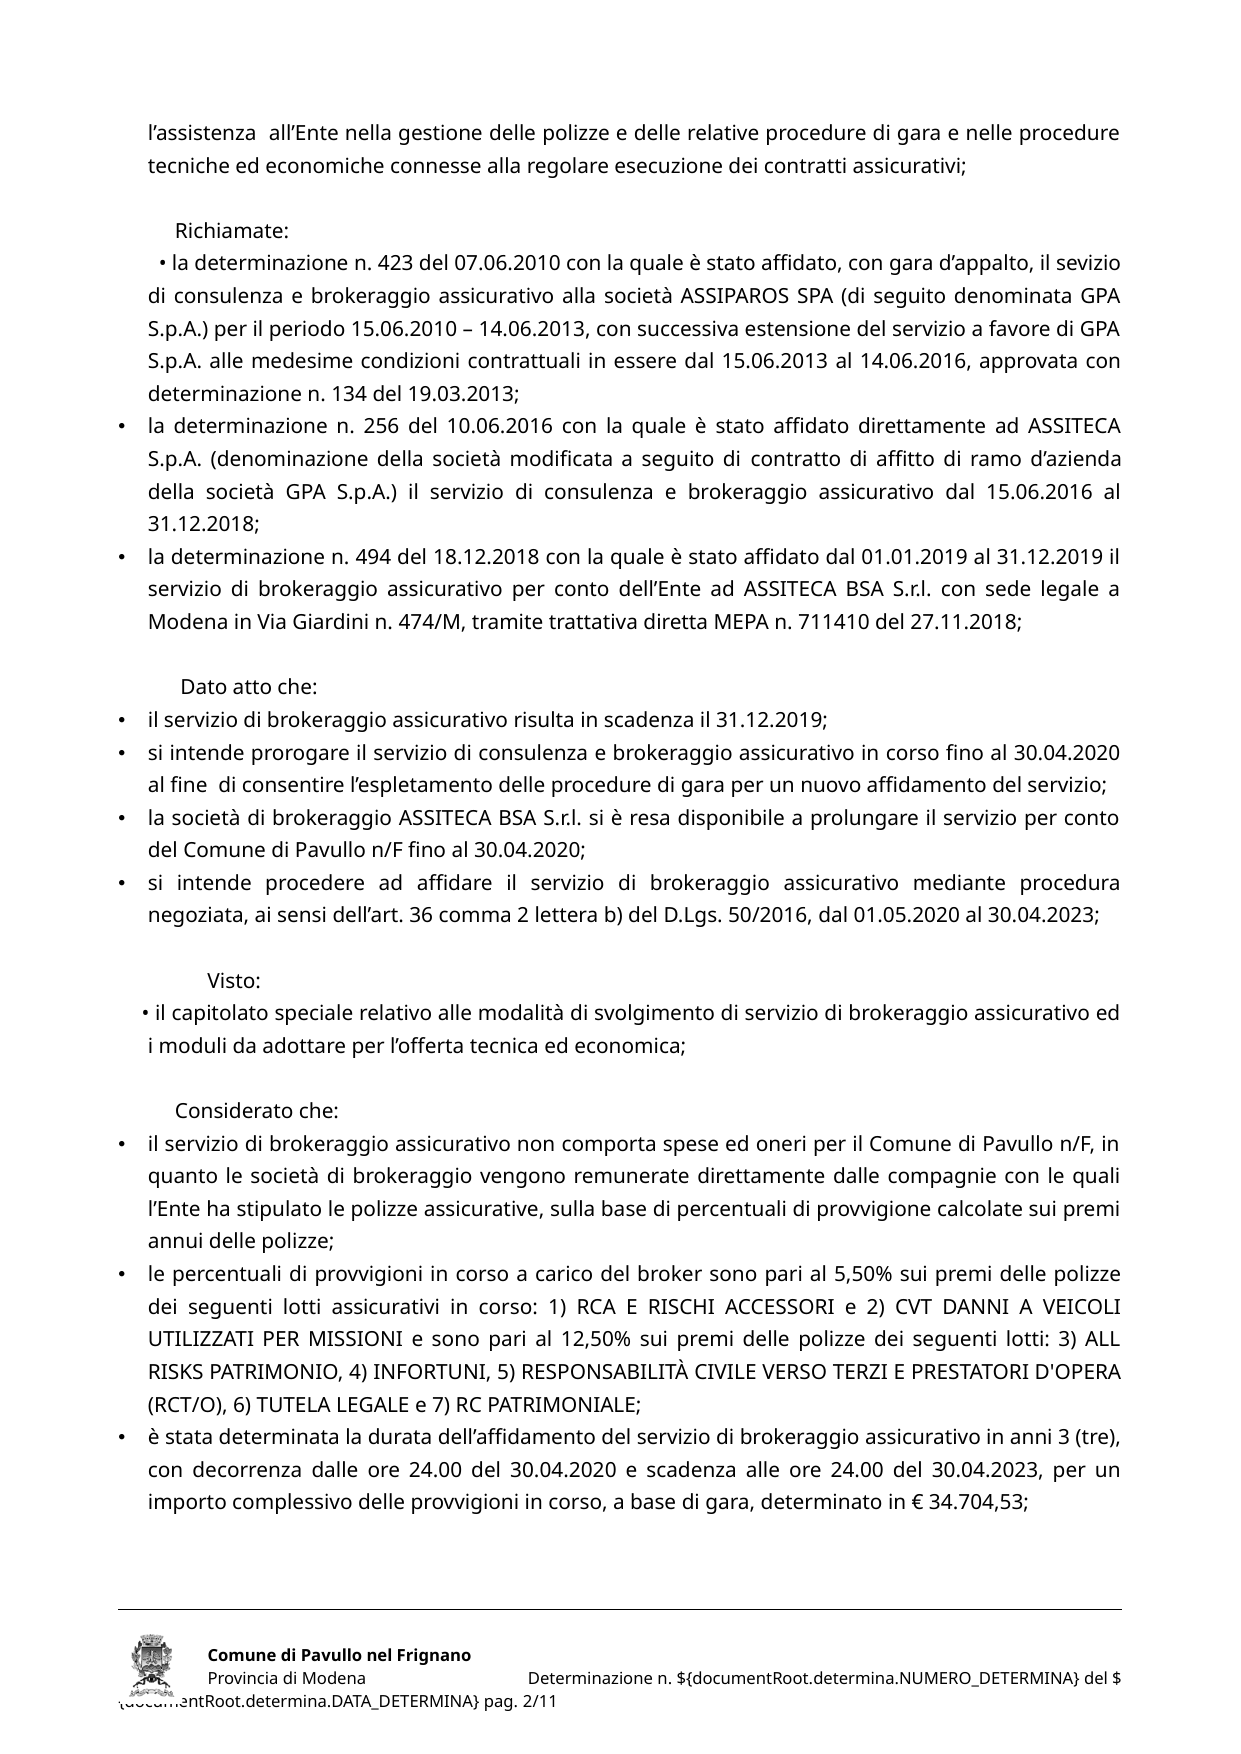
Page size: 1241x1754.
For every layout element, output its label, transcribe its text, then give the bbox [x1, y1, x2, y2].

list le percentuali di provvigioni in corso a carico del broker sono pari al 5,50% sui premi delle polizze dei seguenti lotti assicurativi in corso: 1) RCA E RISCHI ACCESSORI e 2) CVT DANNI A VEICOLI UTILIZZATI PER MISSIONI e sono pari al 12,50% sui premi delle polizze dei seguenti lotti: 3) ALL RISKS PATRIMONIO, 4) INFORTUNI, 5) RESPONSABILITÀ CIVILE VERSO TERZI E PRESTATORI D'OPERA (RCT/O), 6) TUTELA LEGALE e 7) RC PATRIMONIALE; [118, 1259, 1122, 1418]
picture [120, 1631, 183, 1704]
text Dato atto che: [118, 672, 1122, 701]
list si intende procedere ad affidare il servizio di brokeraggio assicurativo mediante procedura negoziata, ai sensi dell’art. 36 comma 2 lettera b) del D.Lgs. 50/2016, dal 01.05.2020 al 30.04.2023; [118, 868, 1122, 929]
list l’assistenza all’Ente nella gestione delle polizze e delle relative procedure di gara e nelle procedure tecniche ed economiche connesse alla regolare esecuzione dei contratti assicurativi; [118, 118, 1122, 179]
list la determinazione n. 494 del 18.12.2018 con la quale è stato affidato dal 01.01.2019 al 31.12.2019 il servizio di brokeraggio assicurativo per conto dell’Ente ad ASSITECA BSA S.r.l. con sede legale a Modena in Via Giardini n. 474/M, tramite trattativa diretta MEPA n. 711410 del 27.11.2018; [118, 542, 1122, 636]
text • il capitolato speciale relativo alle modalità di svolgimento di servizio di brokeraggio assicurativo ed i moduli da adottare per l’offerta tecnica ed economica; [118, 998, 1122, 1059]
text Richiamate: [118, 216, 1122, 244]
list è stata determinata la durata dell’affidamento del servizio di brokeraggio assicurativo in anni 3 (tre), con decorrenza dalle ore 24.00 del 30.04.2020 e scadenza alle ore 24.00 del 30.04.2023, per un importo complessivo delle provvigioni in corso, a base di gara, determinato in € 34.704,53; [118, 1422, 1122, 1516]
list la determinazione n. 256 del 10.06.2016 con la quale è stato affidato direttamente ad ASSITECA S.p.A. (denominazione della società modificata a seguito di contratto di affitto di ramo d’azienda della società GPA S.p.A.) il servizio di consulenza e brokeraggio assicurativo dal 15.06.2016 al 31.12.2018; [118, 412, 1122, 538]
text Visto: [118, 966, 1122, 994]
text Considerato che: [118, 1096, 1122, 1125]
list • la determinazione n. 423 del 07.06.2010 con la quale è stato affidato, con gara d’appalto, il sevizio di consulenza e brokeraggio assicurativo alla società ASSIPAROS SPA (di seguito denominata GPA S.p.A.) per il periodo 15.06.2010 – 14.06.2013, con successiva estensione del servizio a favore di GPA S.p.A. alle medesime condizioni contrattuali in essere dal 15.06.2013 al 14.06.2016, approvata con determinazione n. 134 del 19.03.2013; [118, 248, 1122, 407]
list il servizio di brokeraggio assicurativo non comporta spese ed oneri per il Comune di Pavullo n/F, in quanto le società di brokeraggio vengono remunerate direttamente dalle compagnie con le quali l’Ente ha stipulato le polizze assicurative, sulla base di percentuali di provvigione calcolate sui premi annui delle polizze; [118, 1129, 1122, 1255]
list si intende prorogare il servizio di consulenza e brokeraggio assicurativo in corso fino al 30.04.2020 al fine di consentire l’espletamento delle procedure di gara per un nuovo affidamento del servizio; [118, 738, 1122, 799]
list il servizio di brokeraggio assicurativo risulta in scadenza il 31.12.2019; [118, 705, 1122, 733]
list la società di brokeraggio ASSITECA BSA S.r.l. si è resa disponibile a prolungare il servizio per conto del Comune di Pavullo n/F fino al 30.04.2020; [118, 803, 1122, 864]
